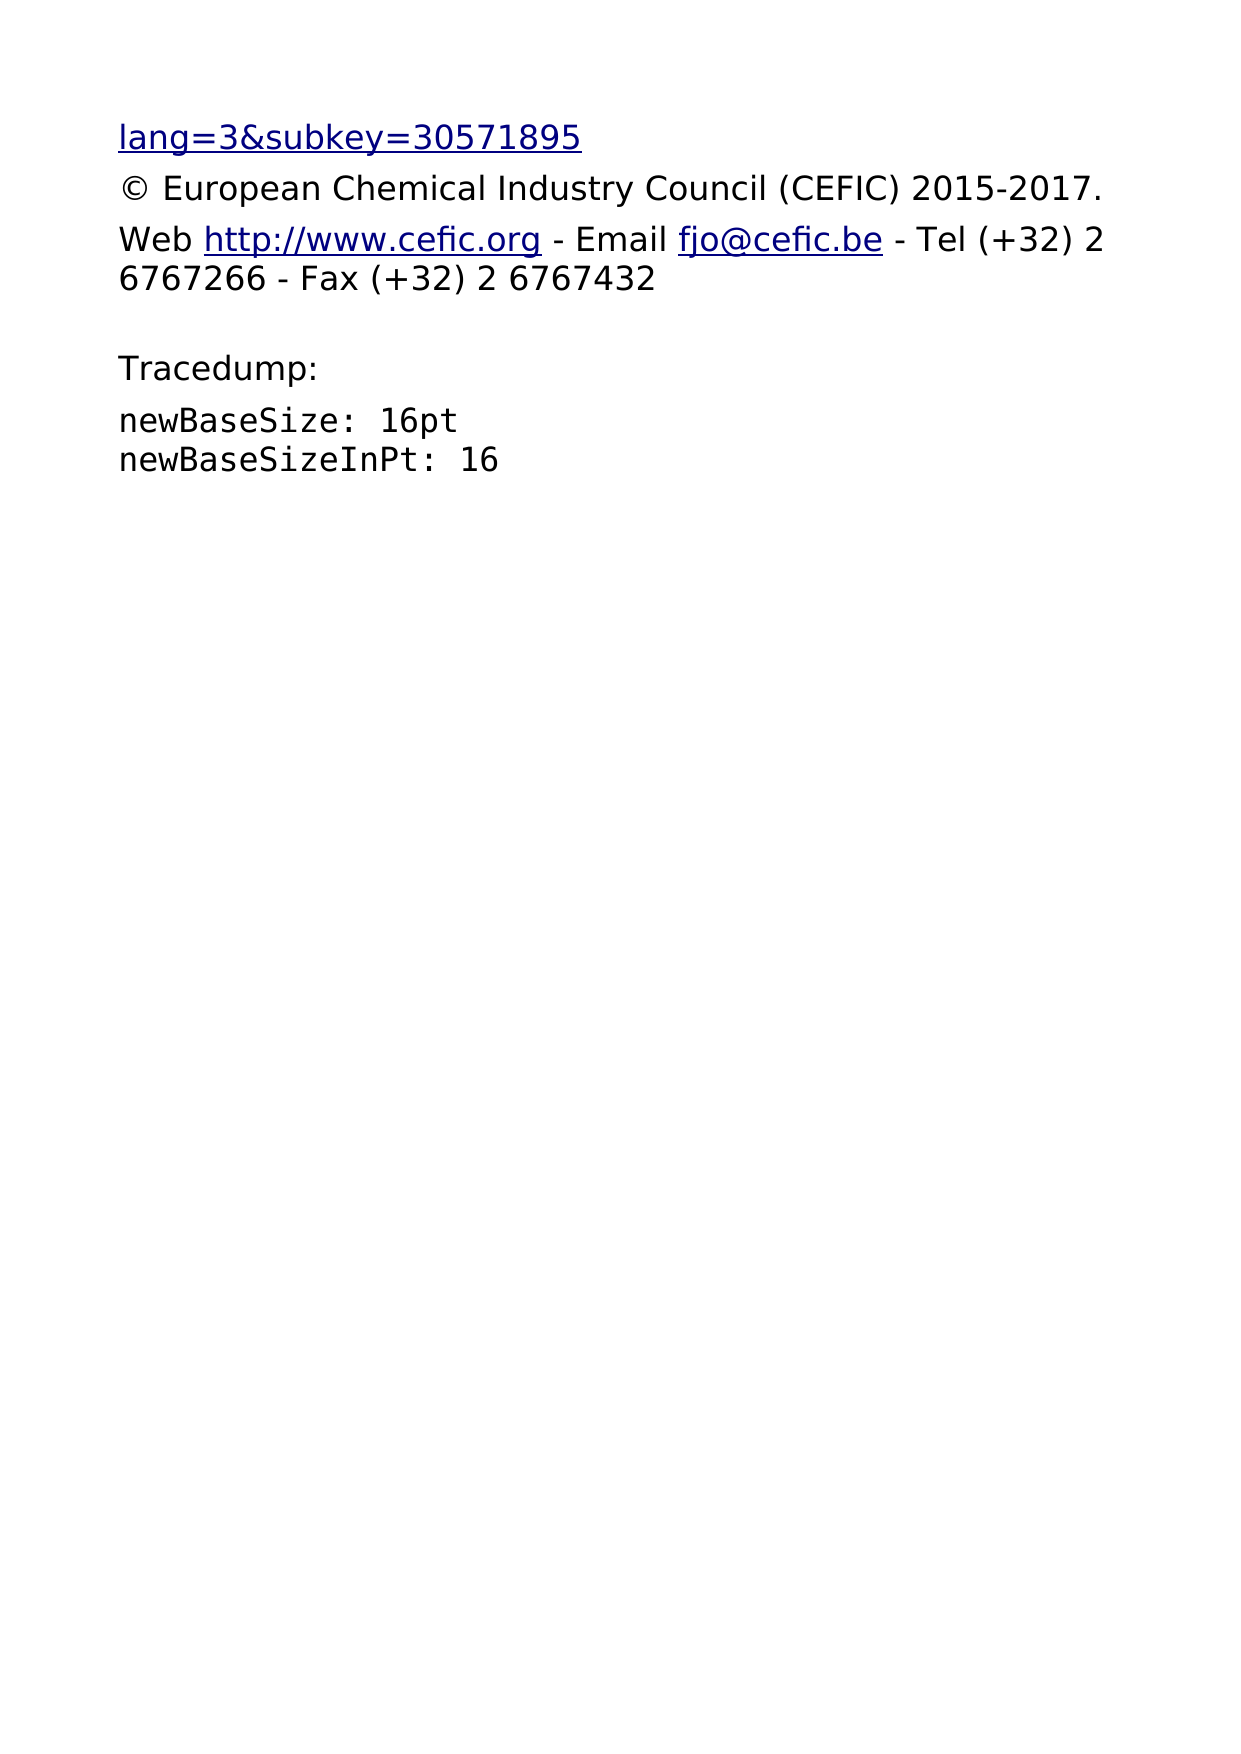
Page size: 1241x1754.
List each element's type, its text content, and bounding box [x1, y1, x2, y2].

text © European Chemical Industry Council (CEFIC) 2015-2017. [118, 169, 1122, 208]
text Web http://www.cefic.org - Email fjo@cefic.be - Tel (+32) 2 6767266 - Fax (+32) 2 6767432 [118, 221, 1122, 298]
text newBaseSize: 16pt newBaseSizeInPt: 16 [118, 401, 1122, 479]
text lang=3&subkey=30571895 [118, 118, 1122, 157]
text Tracedump: [118, 311, 1122, 389]
